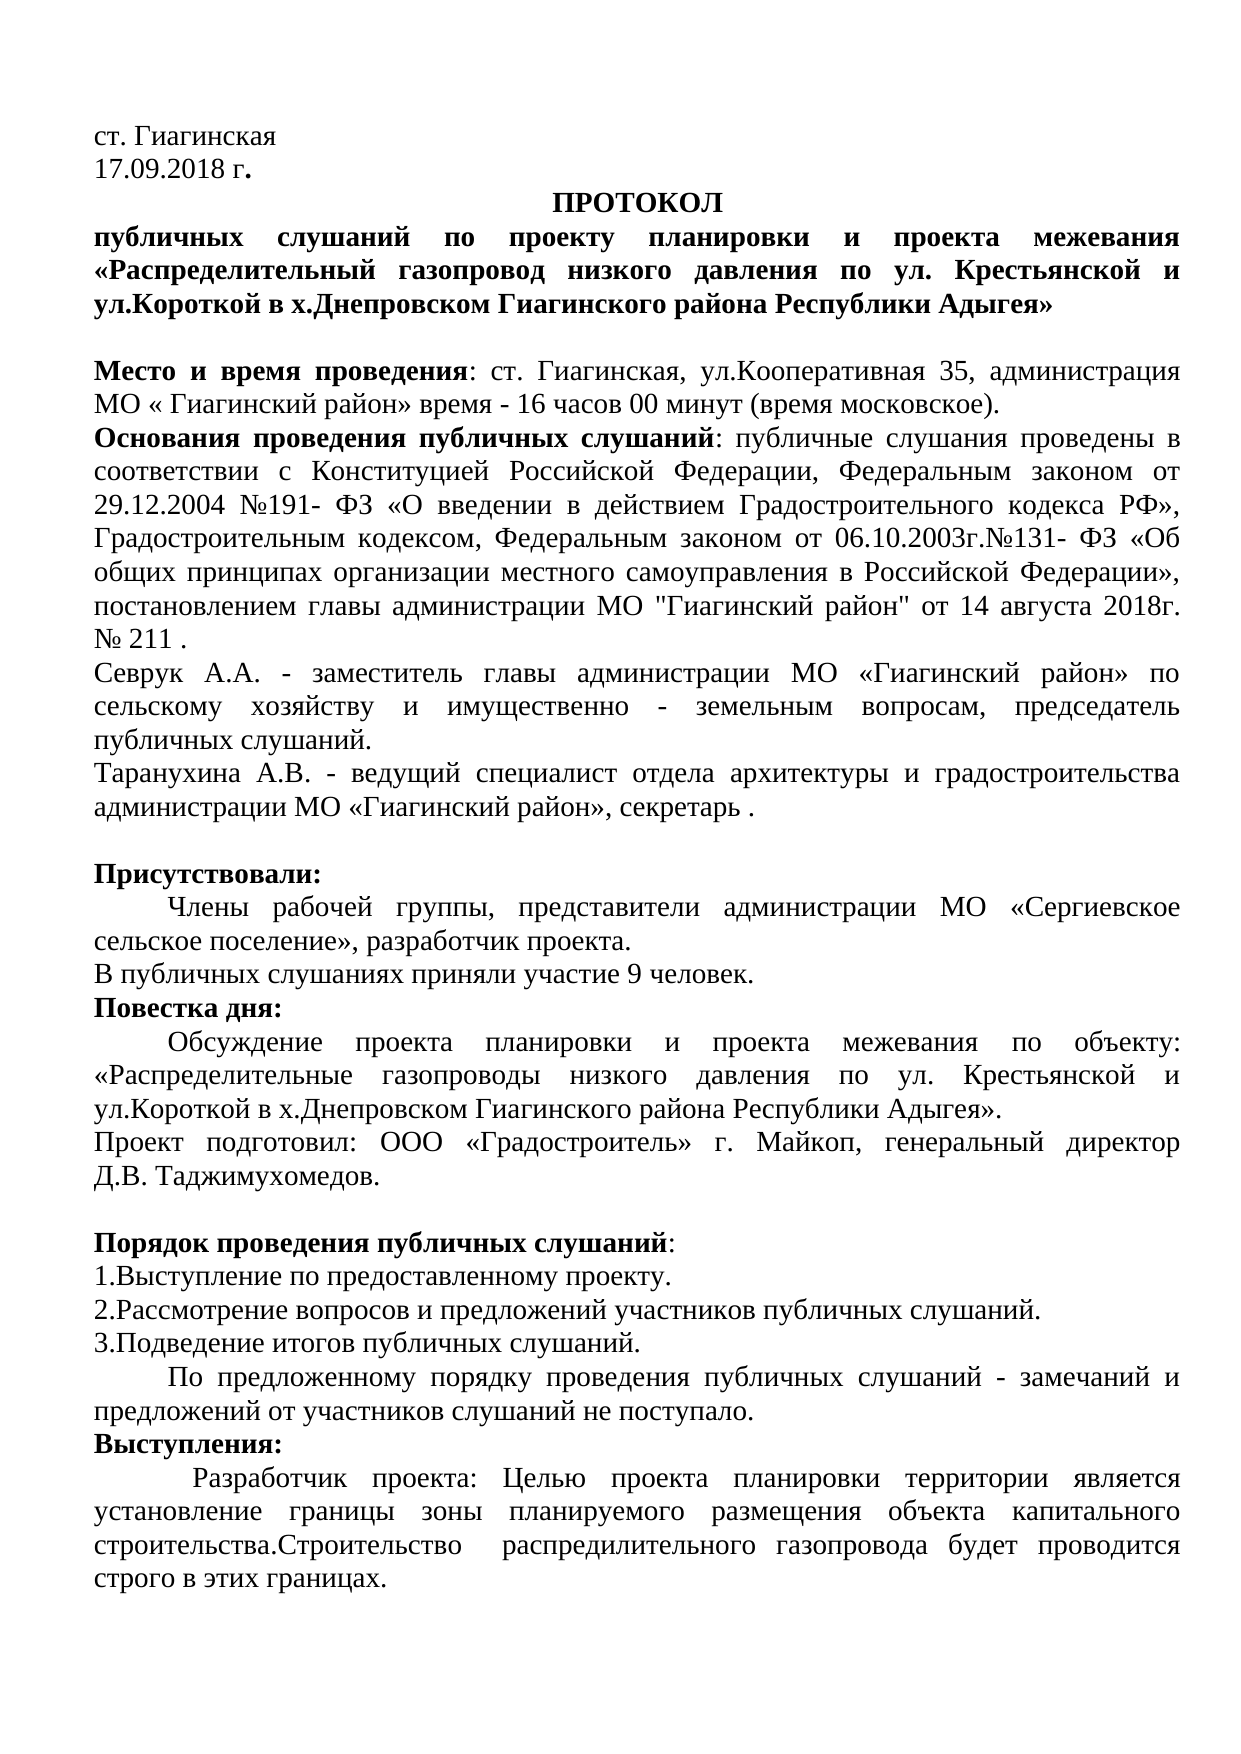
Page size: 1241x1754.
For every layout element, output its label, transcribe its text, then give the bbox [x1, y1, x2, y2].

text публичных слушаний по проекту планировки и проекта межевания «Распределительный газопровод низкого давления по ул. Крестьянской и ул.Короткой в х.Днепровском Гиагинского района Республики Адыгея» [94, 219, 1181, 319]
text Таранухина А.В. - ведущий специалист отдела архитектуры и градостроительства администрации МО «Гиагинский район», секретарь . [94, 755, 1181, 822]
text Порядок проведения публичных слушаний: [94, 1225, 1181, 1258]
text ПРОТОКОЛ [94, 185, 1181, 219]
text Обсуждение проекта планировки и проекта межевания по объекту: «Распределительные газопроводы низкого давления по ул. Крестьянской и ул.Короткой в х.Днепровском Гиагинского района Республики Адыгея». [94, 1024, 1181, 1124]
text По предложенному порядку проведения публичных слушаний - замечаний и предложений от участников слушаний не поступало. [94, 1359, 1181, 1426]
text 1.Выступление по предоставленному проекту. [94, 1258, 1181, 1292]
text ст. Гиагинская [94, 118, 1181, 152]
text Повестка дня: [94, 990, 1181, 1024]
text Проект подготовил: ООО «Градостроитель» г. Майкоп, генеральный директор Д.В. Таджимухомедов. [94, 1124, 1181, 1191]
text Члены рабочей группы, представители администрации МО «Сергиевское сельское поселение», разработчик проекта. [94, 889, 1181, 957]
text Присутствовали: [94, 856, 1181, 889]
text Разработчик проекта: Целью проекта планировки территории является установление границы зоны планируемого размещения объекта капитального строительства.Строительство распредилительного газопровода будет проводится строго в этих границах. [94, 1460, 1181, 1594]
text Место и время проведения: ст. Гиагинская, ул.Кооперативная 35, администрация МО « Гиагинский район» время - 16 часов 00 минут (время московское). [94, 353, 1181, 420]
text Выступления: [94, 1426, 1181, 1460]
text 3.Подведение итогов публичных слушаний. [94, 1326, 1181, 1359]
text 17.09.2018 г. [94, 152, 1181, 185]
text Основания проведения публичных слушаний: публичные слушания проведены в соответствии с Конституцией Российской Федерации, Федеральным законом от 29.12.2004 №191- ФЗ «О введении в действием Градостроительного кодекса РФ», Градостроительным кодексом, Федеральным законом от 06.10.2003г.№131- ФЗ «Об общих принципах организации местного самоуправления в Российской Федерации», постановлением главы администрации МО "Гиагинский район" от 14 августа 2018г. № 211 . [94, 420, 1181, 655]
text Севрук А.А. - заместитель главы администрации МО «Гиагинский район» по сельскому хозяйству и имущественно - земельным вопросам, председатель публичных слушаний. [94, 655, 1181, 755]
text 2.Рассмотрение вопросов и предложений участников публичных слушаний. [94, 1292, 1181, 1326]
text В публичных слушаниях приняли участие 9 человек. [94, 957, 1181, 990]
